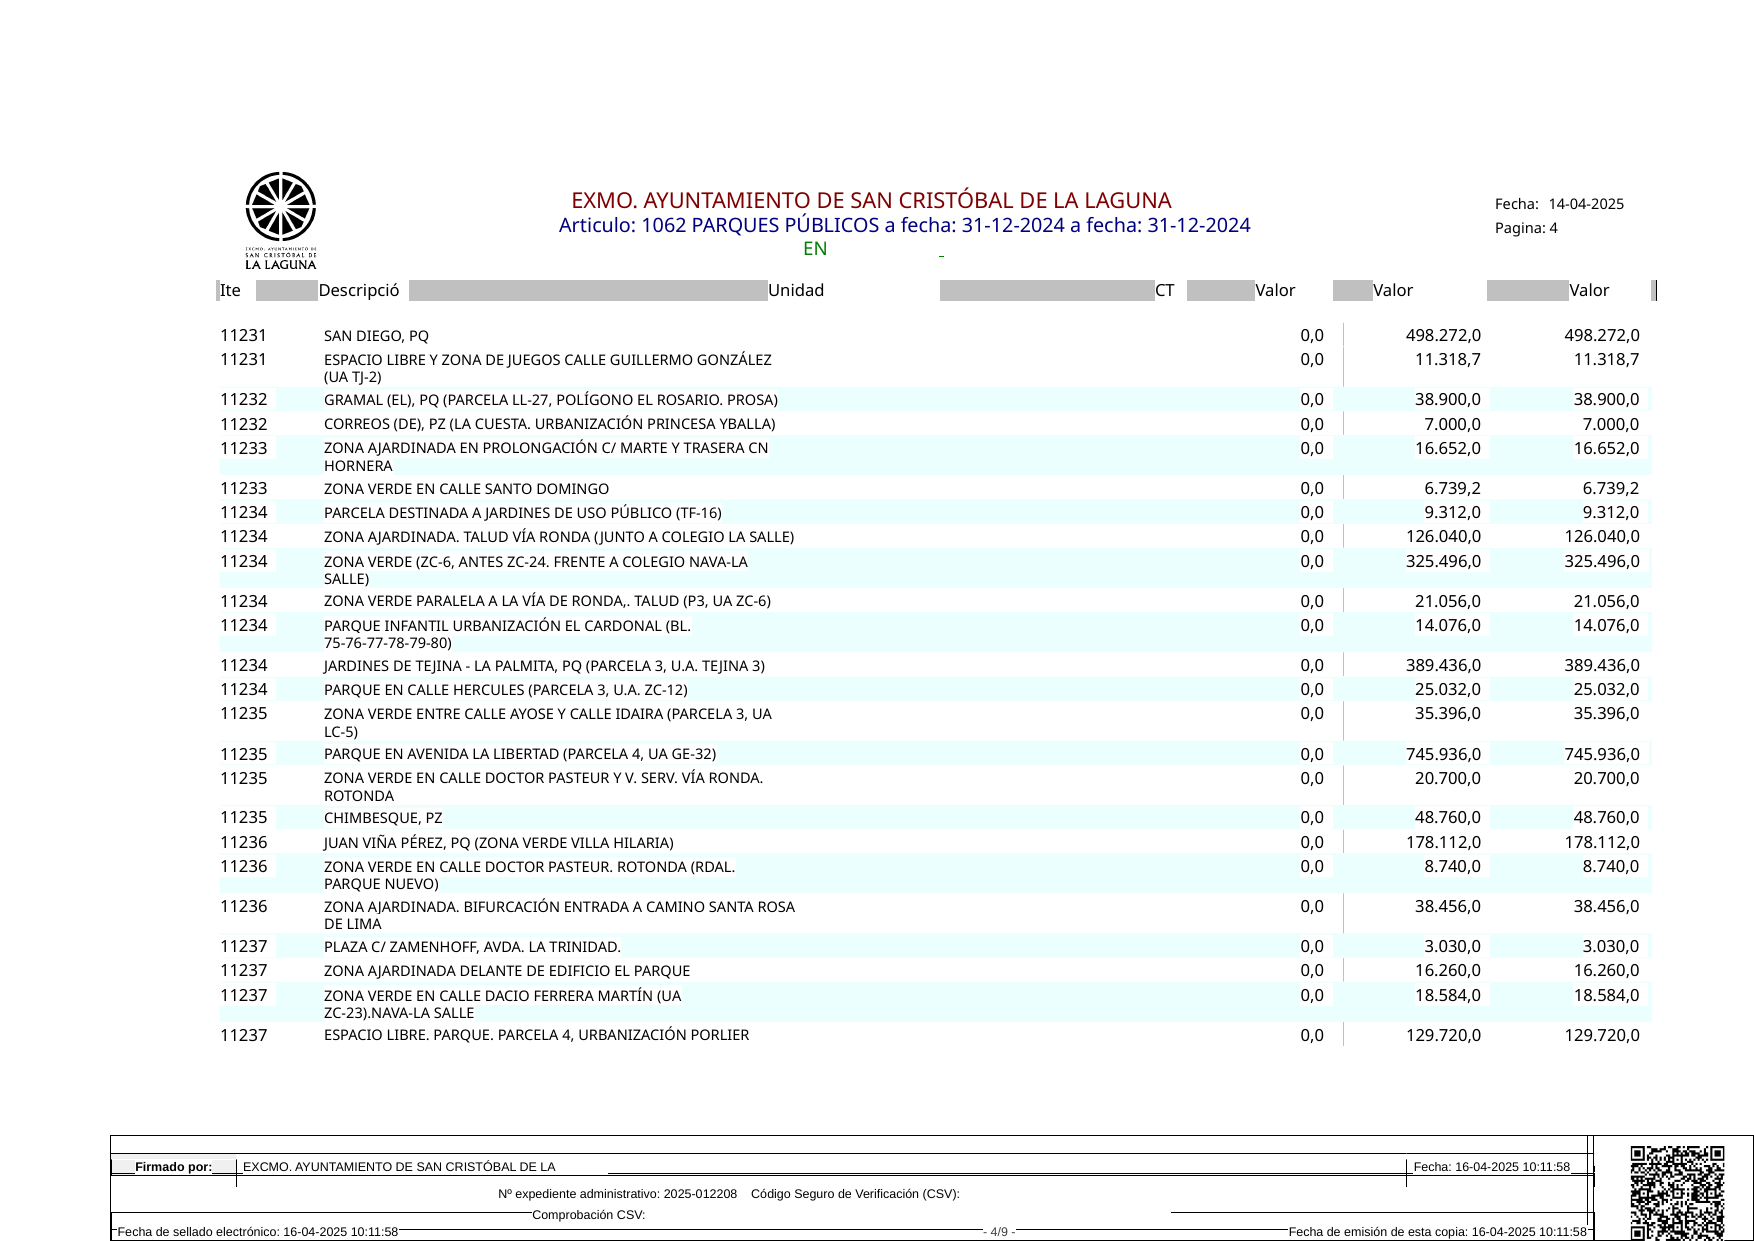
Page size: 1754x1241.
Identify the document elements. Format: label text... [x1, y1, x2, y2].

text Descripción [318, 278, 409, 301]
text 38.456,00 [1415, 895, 1490, 917]
text ESPACIO LIBRE. PARQUE. PARCELA 4, URBANIZACIÓN PORLIER [324, 1025, 754, 1045]
text 745.936,00 [1564, 742, 1649, 764]
text 112367 [220, 895, 276, 917]
text 16.652,00 [1415, 436, 1490, 459]
text 178.112,00 [1564, 831, 1649, 853]
text 21.056,00 [1573, 589, 1648, 612]
text 9.312,00 [1583, 501, 1648, 523]
text 25.032,00 [1573, 678, 1648, 700]
text 112330 [220, 436, 276, 459]
text 16.652,00 [1573, 436, 1648, 459]
text 389.436,00 [1564, 653, 1649, 676]
text 18.584,00 [1573, 983, 1648, 1006]
text 7.000,00 [1583, 412, 1648, 435]
text Fecha: [1495, 193, 1539, 213]
text GRAMAL (EL), PQ (PARCELA LL-27, POLÍGONO EL ROSARIO. PROSA) [324, 390, 778, 410]
text Articulo: 1062 PARQUES PÚBLICOS a fecha: 31-12-2024 a fecha: 31-12-2024 [559, 212, 1262, 238]
text 112323 [220, 388, 276, 410]
text 38.900,00 [1415, 388, 1490, 410]
text PARQUE EN AVENIDA LA LIBERTAD (PARCELA 4, UA GE-32) [324, 744, 717, 764]
text ZONA VERDE EN CALLE DOCTOR PASTEUR. ROTONDA (RDAL. [324, 857, 736, 877]
text 112357 [220, 806, 276, 829]
text 178.112,00 [1406, 831, 1490, 853]
text Fecha de emisión de esta copia: 16-04-2025 10:11:58 [1288, 1225, 1588, 1239]
text ESPACIO LIBRE Y ZONA DE JUEGOS CALLE GUILLERMO GONZÁLEZ [324, 350, 772, 370]
text 129.720,00 [1564, 1023, 1649, 1046]
text 0,00 [1300, 412, 1333, 435]
text ZONA VERDE EN CALLE DOCTOR PASTEUR Y V. SERV. VÍA RONDA. [324, 768, 764, 788]
text PARCELA DESTINADA A JARDINES DE USO PÚBLICO (TF-16) [324, 503, 722, 523]
text SALLE) [324, 569, 369, 588]
text 112347 [220, 653, 276, 676]
text ZONA AJARDINADA. BIFURCACIÓN ENTRADA A CAMINO SANTA ROSA [324, 897, 796, 917]
text 0,00 [1300, 653, 1333, 676]
text 21.056,00 [1415, 589, 1490, 612]
text 35.396,08 [1573, 702, 1648, 724]
text 35.396,08 [1415, 702, 1490, 724]
text 6.739,25 [1424, 476, 1490, 499]
text 0,00 [1300, 855, 1333, 877]
text 112345 [220, 589, 276, 612]
text 38.456,00 [1573, 895, 1648, 917]
text 9.312,00 [1424, 501, 1490, 523]
text 16.260,00 [1573, 959, 1648, 981]
text Pagina: 4 [1495, 217, 1558, 237]
text 112324 [220, 412, 276, 435]
text ZONA AJARDINADA EN PROLONGACIÓN C/ MARTE Y TRASERA CN [324, 438, 769, 458]
text 48.760,00 [1415, 806, 1490, 829]
text Unidad Administrativa [768, 278, 940, 301]
text LC-5) [324, 721, 358, 741]
text 0,00 [1300, 702, 1333, 724]
text 126.040,00 [1406, 525, 1490, 548]
text 0,00 [1300, 613, 1333, 636]
text 0,00 [1300, 501, 1333, 523]
text 498.272,00 [1564, 324, 1649, 346]
text ZONA VERDE (ZC-6, ANTES ZC-24. FRENTE A COLEGIO NAVA-LA [324, 551, 748, 571]
text 112319 [220, 348, 276, 370]
text 0,00 [1300, 525, 1333, 548]
text 0,00 [1300, 895, 1333, 917]
text (UA TJ-2) [324, 367, 382, 387]
text 75-76-77-78-79-80) [324, 633, 452, 653]
text DE LIMA [324, 914, 382, 934]
text 7.000,00 [1424, 412, 1490, 435]
text HORNERA [324, 456, 393, 476]
text 498.272,00 [1406, 324, 1490, 346]
text 0,00 [1300, 476, 1333, 499]
text 112316 [220, 324, 276, 346]
text Valor Contable [1373, 278, 1487, 301]
text 0,00 [1300, 678, 1333, 700]
text JUAN VIÑA PÉREZ, PQ (ZONA VERDE VILLA HILARIA) [324, 832, 674, 852]
text 0,00 [1300, 1023, 1333, 1046]
text Item [220, 278, 256, 301]
text ROTONDA [324, 786, 394, 806]
text PARQUE NUEVO) [324, 874, 439, 894]
text 112346 [220, 613, 276, 636]
text 0,00 [1300, 959, 1333, 981]
text 14.076,00 [1573, 613, 1648, 636]
text 0,00 [1300, 324, 1333, 346]
text 745.936,00 [1406, 742, 1490, 764]
text ZONA VERDE ENTRE CALLE AYOSE Y CALLE IDAIRA (PARCELA 3, UA [324, 704, 772, 724]
text ZC-23).NAVA-LA SALLE [324, 1003, 475, 1022]
text CTD [1155, 278, 1187, 301]
text EXCMO. AYUNTAMIENTO DE SAN CRISTÓBAL DE LA LAGUNA [243, 1159, 608, 1175]
text 3.030,00 [1583, 935, 1648, 957]
text 325.496,00 [1406, 549, 1490, 572]
text PARQUE EN CALLE HERCULES (PARCELA 3, U.A. ZC-12) [324, 680, 688, 699]
text 112373 [220, 1023, 276, 1046]
text PARQUE INFANTIL URBANIZACIÓN EL CARDONAL (BL. [324, 616, 692, 635]
text 11.318,76 [1415, 348, 1490, 370]
text 0,00 [1300, 348, 1333, 370]
text 0,00 [1300, 766, 1333, 789]
text Firmado por: [135, 1159, 212, 1174]
text 389.436,00 [1406, 653, 1490, 676]
text ZONA VERDE PARALELA A LA VÍA DE RONDA,. TALUD (P3, UA ZC-6) [324, 591, 771, 611]
text 112344 [220, 549, 276, 572]
text SAN DIEGO, PQ [324, 326, 429, 346]
text 112350 [220, 702, 276, 724]
text 0,00 [1300, 549, 1333, 572]
text ZONA VERDE EN CALLE DACIO FERRERA MARTÍN (UA [324, 985, 682, 1005]
text PLAZA C/ ZAMENHOFF, AVDA. LA TRINIDAD. [324, 937, 621, 957]
text 112351 [220, 742, 276, 764]
text 8.740,00 [1424, 855, 1490, 877]
text ZONA AJARDINADA DELANTE DE EDIFICIO EL PARQUE [324, 961, 691, 981]
text Fecha de sellado electrónico: 16-04-2025 10:11:58 [117, 1225, 399, 1239]
text 48.760,00 [1573, 806, 1648, 829]
text 11.318,76 [1573, 348, 1648, 370]
text 14.076,00 [1415, 613, 1490, 636]
text 0,00 [1300, 831, 1333, 853]
text 112353 [220, 766, 276, 789]
text 0,00 [1300, 589, 1333, 612]
text 0,00 [1300, 742, 1333, 764]
text Valor Neto [1569, 278, 1651, 301]
text JARDINES DE TEJINA - LA PALMITA, PQ (PARCELA 3, U.A. TEJINA 3) [324, 655, 766, 675]
text Valor Real [1255, 278, 1333, 301]
text 6.739,25 [1583, 476, 1648, 499]
text Comprobación CSV: https://sede.aytolalaguna.es//publico/documento/EBB6D24863D721DB6DA04BFA5E769271 . [532, 1208, 1171, 1223]
text 126.040,00 [1564, 525, 1649, 548]
text Nº expediente administrativo: 2025-012208 Código Seguro de Verificación (CSV): EBB6D24863D721DB6DA04BFA5E769271 [498, 1187, 1203, 1202]
text 112372 [220, 983, 276, 1006]
text 112371 [220, 959, 276, 981]
text Fecha: 16-04-2025 10:11:58 [1413, 1159, 1571, 1174]
text 0,00 [1300, 388, 1333, 410]
text CORREOS (DE), PZ (LA CUESTA. URBANIZACIÓN PRINCESA YBALLA) [324, 414, 776, 434]
text EXMO. AYUNTAMIENTO DE SAN CRISTÓBAL DE LA LAGUNA [571, 186, 1175, 212]
text 129.720,00 [1406, 1023, 1490, 1046]
text 0,00 [1300, 806, 1333, 829]
text 16.260,00 [1415, 959, 1490, 981]
text 0,00 [1300, 983, 1333, 1006]
text 112331 [220, 476, 276, 499]
text ZONA VERDE EN CALLE SANTO DOMINGO [324, 478, 610, 498]
text 3.030,00 [1424, 935, 1490, 957]
text 20.700,00 [1573, 766, 1648, 789]
text 112348 [220, 678, 276, 700]
text EN INVENTARIO [803, 235, 939, 260]
text 112340 [220, 501, 276, 523]
text 325.496,00 [1564, 549, 1649, 572]
text ZONA AJARDINADA. TALUD VÍA RONDA (JUNTO A COLEGIO LA SALLE) [324, 527, 795, 547]
text 20.700,00 [1415, 766, 1490, 789]
text - 4/9 - [983, 1225, 1016, 1239]
text 18.584,00 [1415, 983, 1490, 1006]
text 25.032,00 [1415, 678, 1490, 700]
text CHIMBESQUE, PZ [324, 808, 443, 828]
text 0,00 [1300, 935, 1333, 957]
text 112360 [220, 831, 276, 853]
text 14-04-2025 [1548, 193, 1625, 213]
text 38.900,00 [1573, 388, 1648, 410]
text 112343 [220, 525, 276, 548]
text 8.740,00 [1583, 855, 1648, 877]
text 112362 [220, 855, 276, 877]
text 112370 [220, 935, 276, 957]
text 0,00 [1300, 436, 1333, 459]
